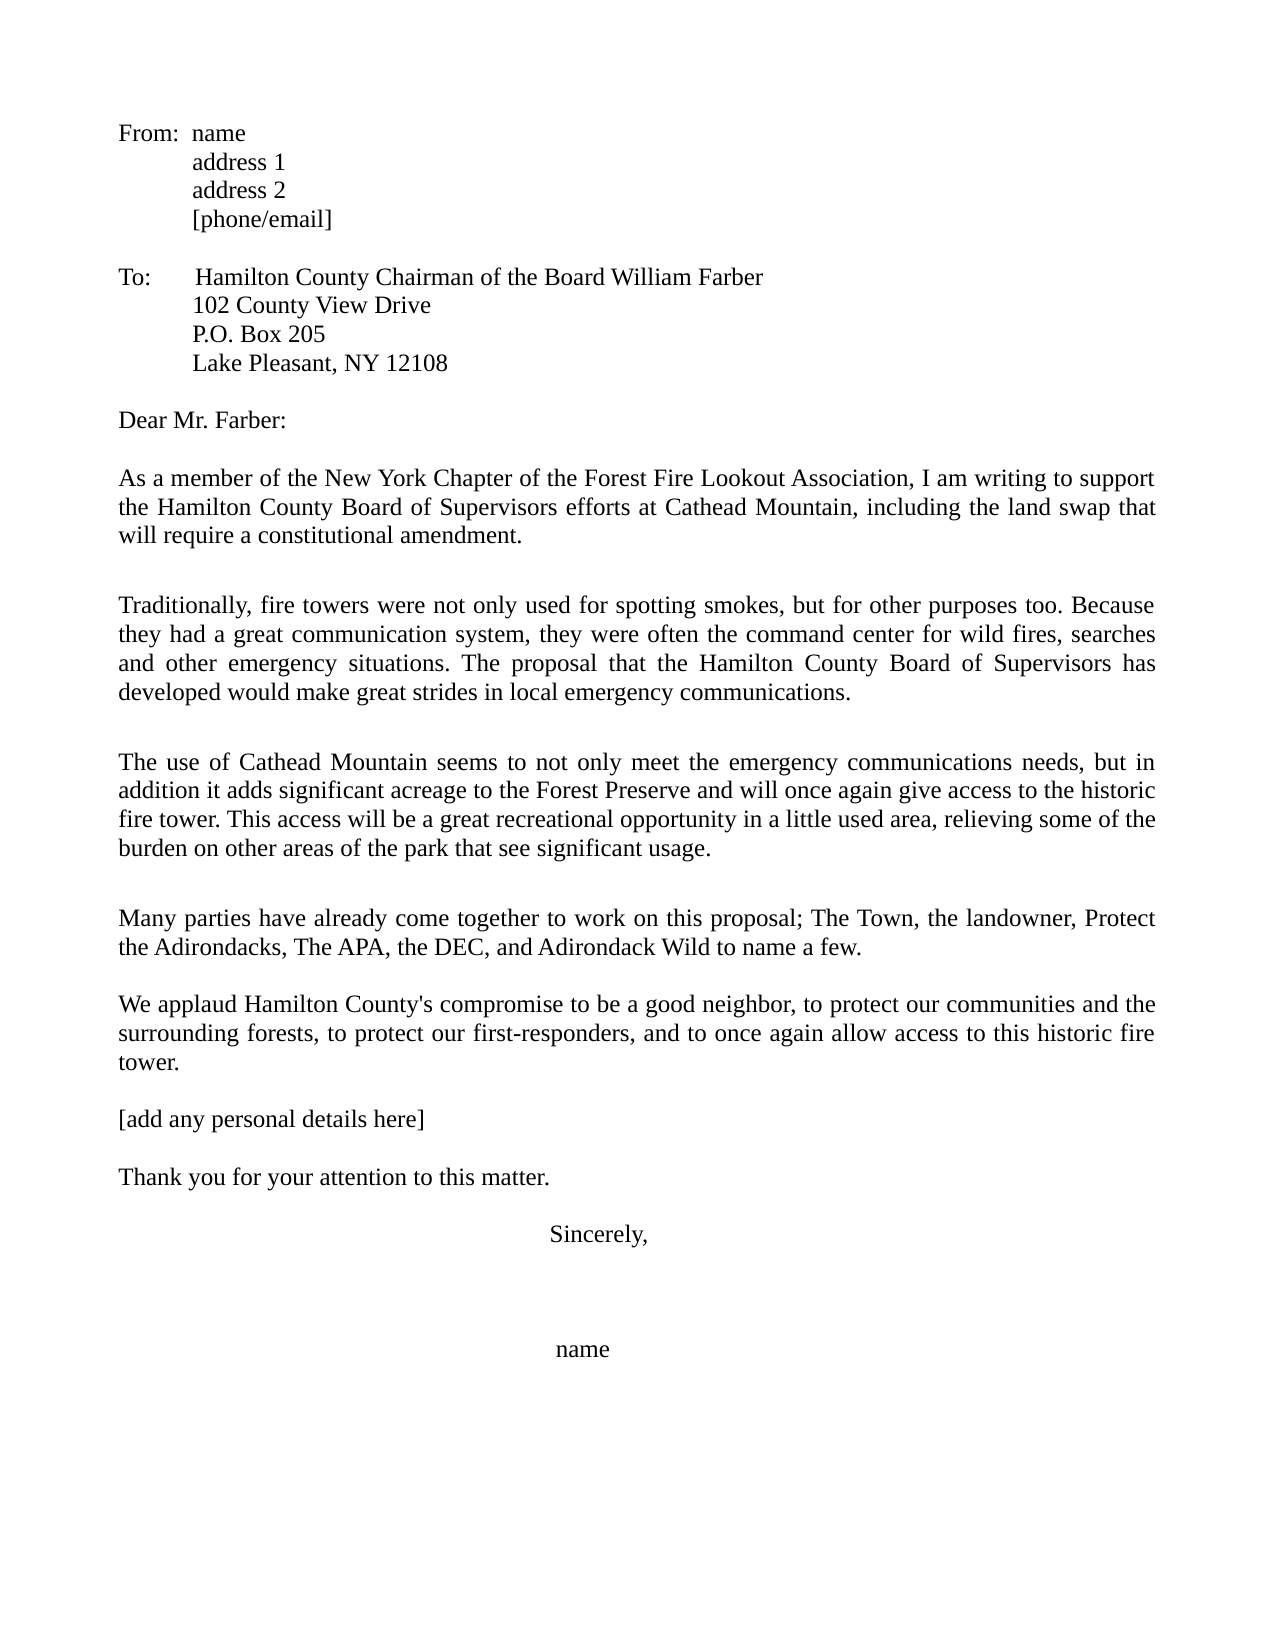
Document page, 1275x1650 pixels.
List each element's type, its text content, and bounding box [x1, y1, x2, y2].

text [phone/email] [192, 204, 1157, 233]
text Traditionally, fire towers were not only used for spotting smokes, but for other purposes too. Because they had a great communication system, they were often the command center for wild fires, searches and other emergency situations. The proposal that the Hamilton County Board of Supervisors has developed would make great strides in local emergency communications. [118, 591, 1157, 706]
text Dear Mr. Farber: [118, 406, 1157, 434]
text We applaud Hamilton County's compromise to be a good neighbor, to protect our communities and the surrounding forests, to protect our first-responders, and to once again allow access to this historic fire tower. [118, 989, 1157, 1076]
text address 2 [192, 176, 1157, 204]
text The use of Cathead Mountain seems to not only meet the emergency communications needs, but in addition it adds significant acreage to the Forest Preserve and will once again give access to the historic fire tower. This access will be a great recreational opportunity in a little used area, relieving some of the burden on other areas of the park that see significant usage. [118, 747, 1157, 862]
text To: Hamilton County Chairman of the Board William Farber [118, 262, 1157, 291]
text [add any personal details here] [118, 1104, 1157, 1133]
text As a member of the New York Chapter of the Forest Fire Lookout Association, I am writing to support the Hamilton County Board of Supervisors efforts at Cathead Mountain, including the land swap that will require a constitutional amendment. [118, 463, 1157, 549]
text Sincerely, [118, 1219, 1157, 1248]
text From: name [118, 118, 1157, 147]
text name [118, 1334, 1157, 1363]
text 102 County View Drive P.O. Box 205 Lake Pleasant, NY 12108 [192, 291, 1157, 377]
text Thank you for your attention to this matter. [118, 1162, 1157, 1191]
text address 1 [192, 147, 1157, 176]
text Many parties have already come together to work on this proposal; The Town, the landowner, Protect the Adirondacks, The APA, the DEC, and Adirondack Wild to name a few. [118, 903, 1157, 961]
